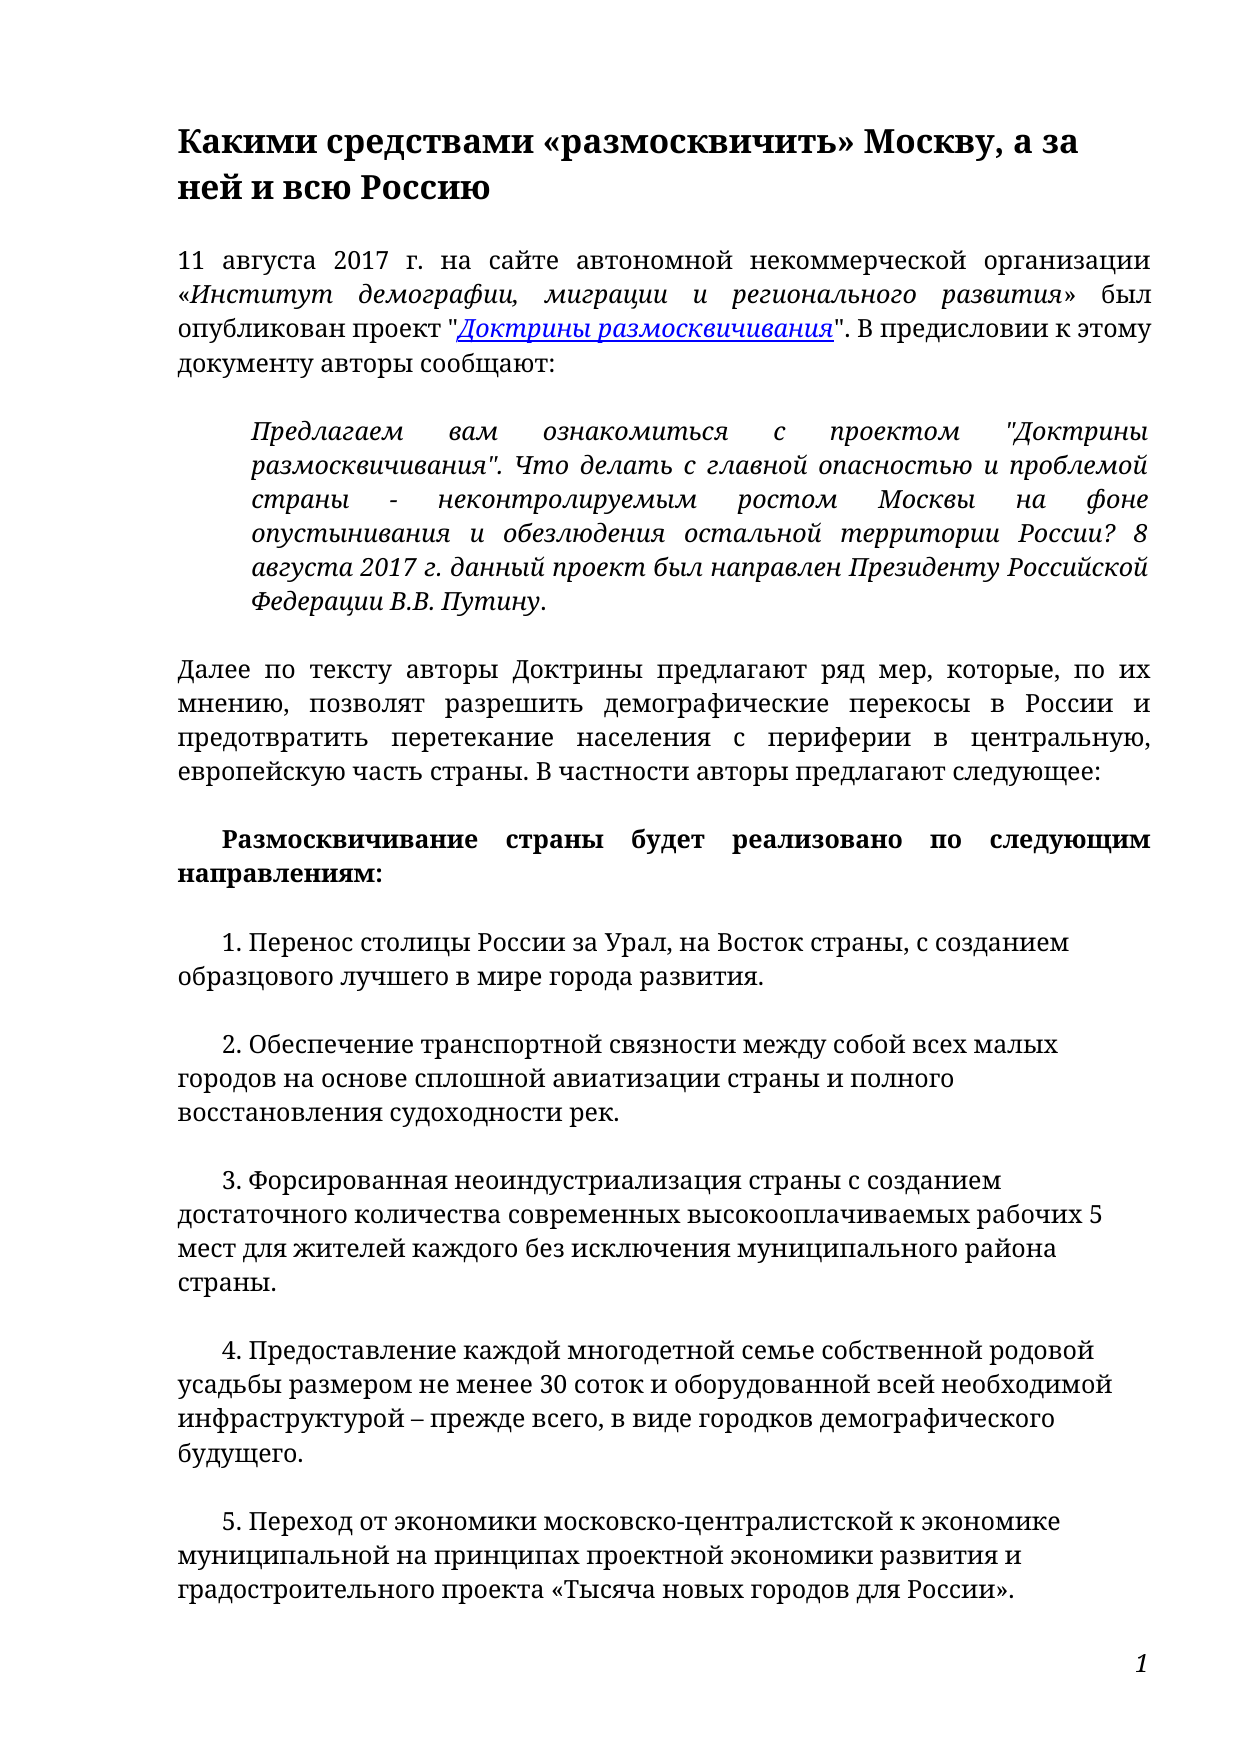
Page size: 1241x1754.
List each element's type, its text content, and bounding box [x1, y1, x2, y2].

text Размосквичивание страны будет реализовано по следующим направлениям: [177, 822, 1152, 890]
text 2. Обеспечение транспортной связности между собой всех малых городов на основе сплошной авиатизации страны и полного восстановления судоходности рек. [177, 1026, 1152, 1129]
text 3. Форсированная неоиндустриализация страны с созданием достаточного количества современных высокооплачиваемых рабочих 5 мест для жителей каждого без исключения муниципального района страны. [177, 1163, 1152, 1299]
text Предлагаем вам ознакомиться с проектом "Доктрины размосквичивания". Что делать с главной опасностью и проблемой страны - неконтролируемым ростом Москвы на фоне опустынивания и обезлюдения остальной территории России? 8 августа 2017 г. данный проект был направлен Президенту Российской Федерации В.В. Путину. [251, 413, 1152, 618]
text 11 августа 2017 г. на сайте автономной некоммерческой организации «Институт демографии, миграции и регионального развития» был опубликован проект "Доктрины размосквичивания". В предисловии к этому документу авторы сообщают: [177, 243, 1152, 379]
text 5. Переход от экономики московско-централистской к экономике муниципальной на принципах проектной экономики развития и градостроительного проекта «Тысяча новых городов для России». [177, 1503, 1152, 1606]
text Далее по тексту авторы Доктрины предлагают ряд мер, которые, по их мнению, позволят разрешить демографические перекосы в России и предотвратить перетекание населения с периферии в центральную, европейскую часть страны. В частности авторы предлагают следующее: [177, 652, 1152, 788]
text Какими средствами «размосквичить» Москву, а за ней и всю Россию [177, 118, 1152, 209]
text 1. Перенос столицы России за Урал, на Восток страны, с созданием образцового лучшего в мире города развития. [177, 924, 1152, 992]
text 4. Предоставление каждой многодетной семье собственной родовой усадьбы размером не менее 30 соток и оборудованной всей необходимой инфраструктурой – прежде всего, в виде городков демографического будущего. [177, 1333, 1152, 1469]
